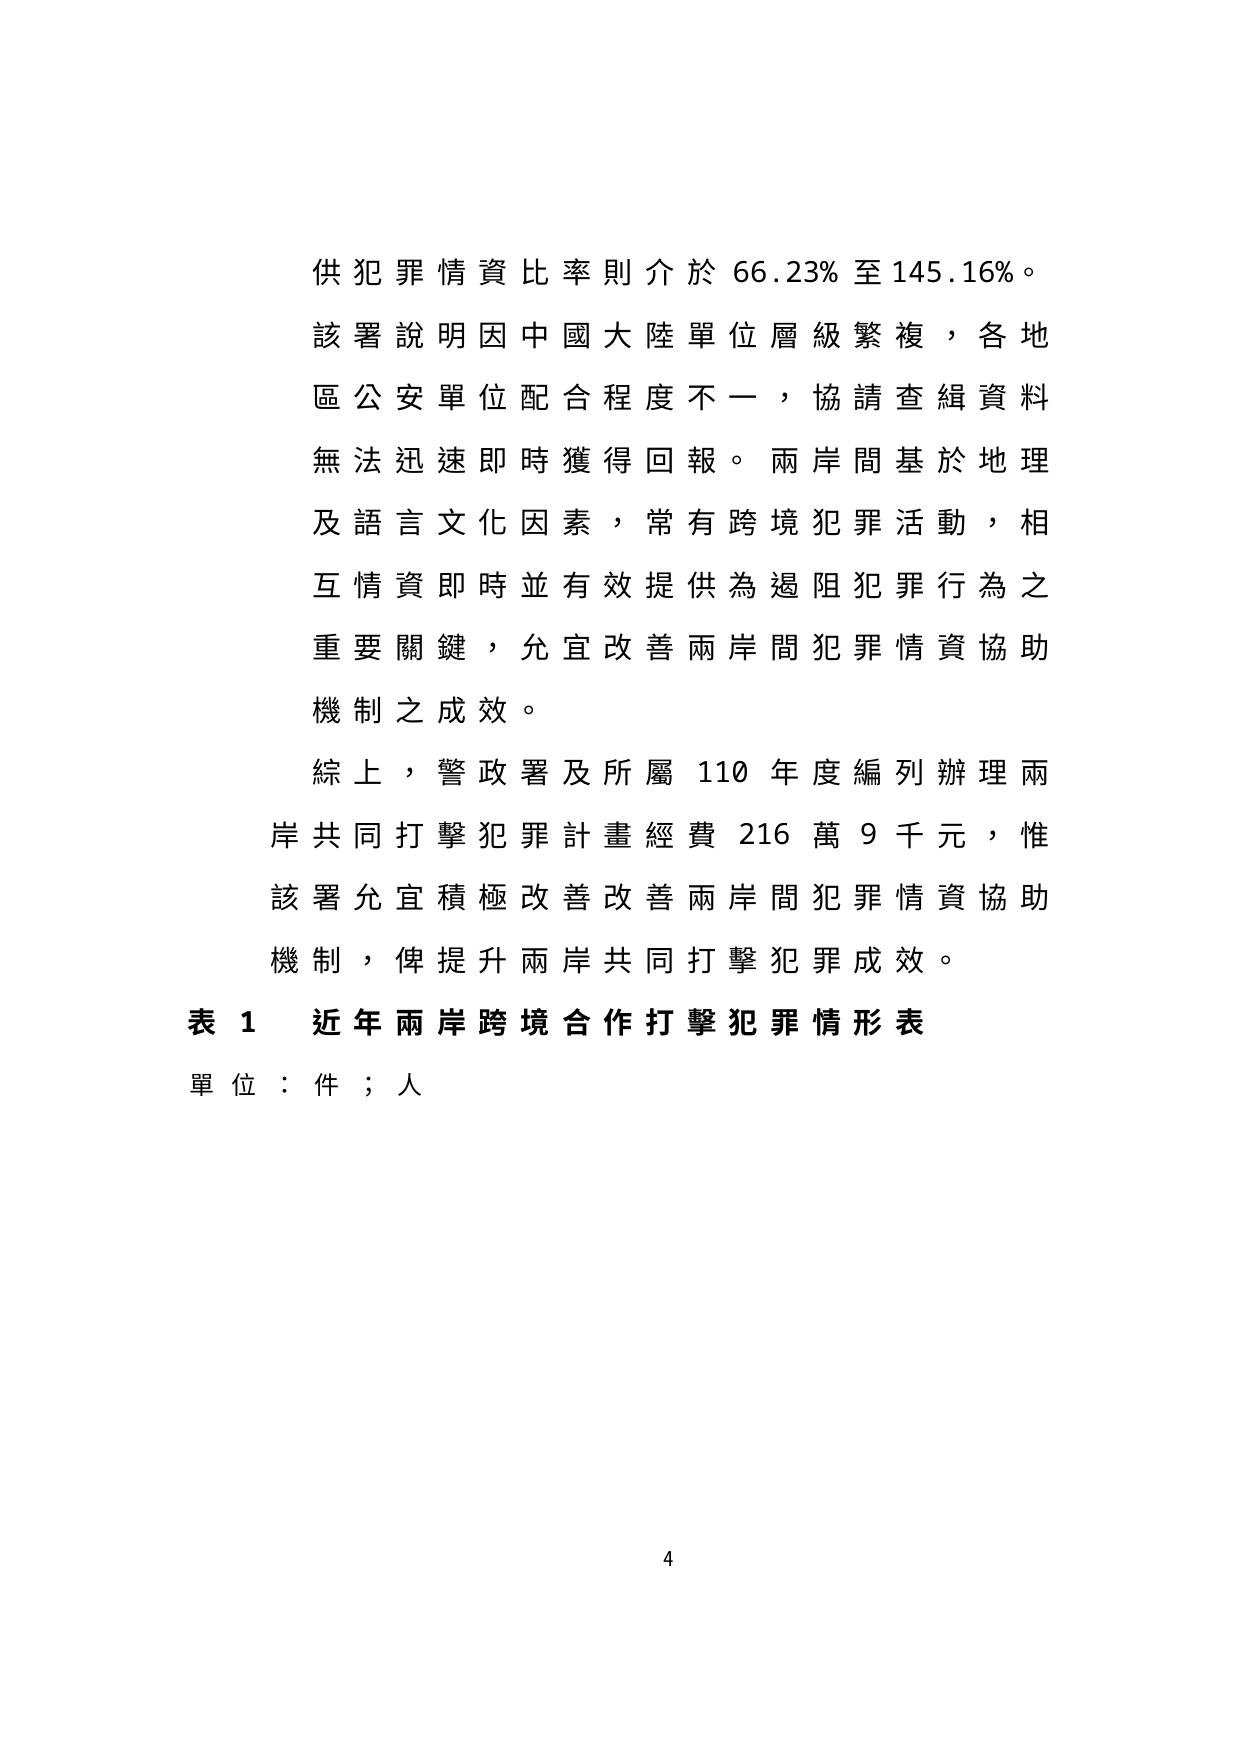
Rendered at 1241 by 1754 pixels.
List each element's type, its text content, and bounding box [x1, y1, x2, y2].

text 表1 近年兩岸跨境合作打擊犯罪情形表 單位：件；人 [181, 979, 1056, 1104]
text 兩岸間104年度至108年度雙方請求提供犯罪情資及配合提供情資情形(詳表1)，每年我國請求提供犯罪情資件數多數百件，而中國大陸配合提供情資僅數十件，各年度犯罪情資提供件數占總請求件數比率介於5.69%至15.29%之間，配合度顯較消極；另同期間我國配合中國大陸請求提供犯罪情資比率則介於66.23%至145.16%。該署說明因中國大陸單位層級繁複，各地區公安單位配合程度不一，協請查緝資料無法迅速即時獲得回報。兩岸間基於地理及語言文化因素，常有跨境犯罪活動，相互情資即時並有效提供為遏阻犯罪行為之重要關鍵，允宜改善兩岸間犯罪情資協助機制之成效。 [269, 229, 1056, 729]
text 綜上，警政署及所屬110年度編列辦理兩岸共同打擊犯罪計畫經費216萬9千元，惟該署允宜積極改善改善兩岸間犯罪情資協助機制，俾提升兩岸共同打擊犯罪成效。 [240, 729, 1056, 979]
